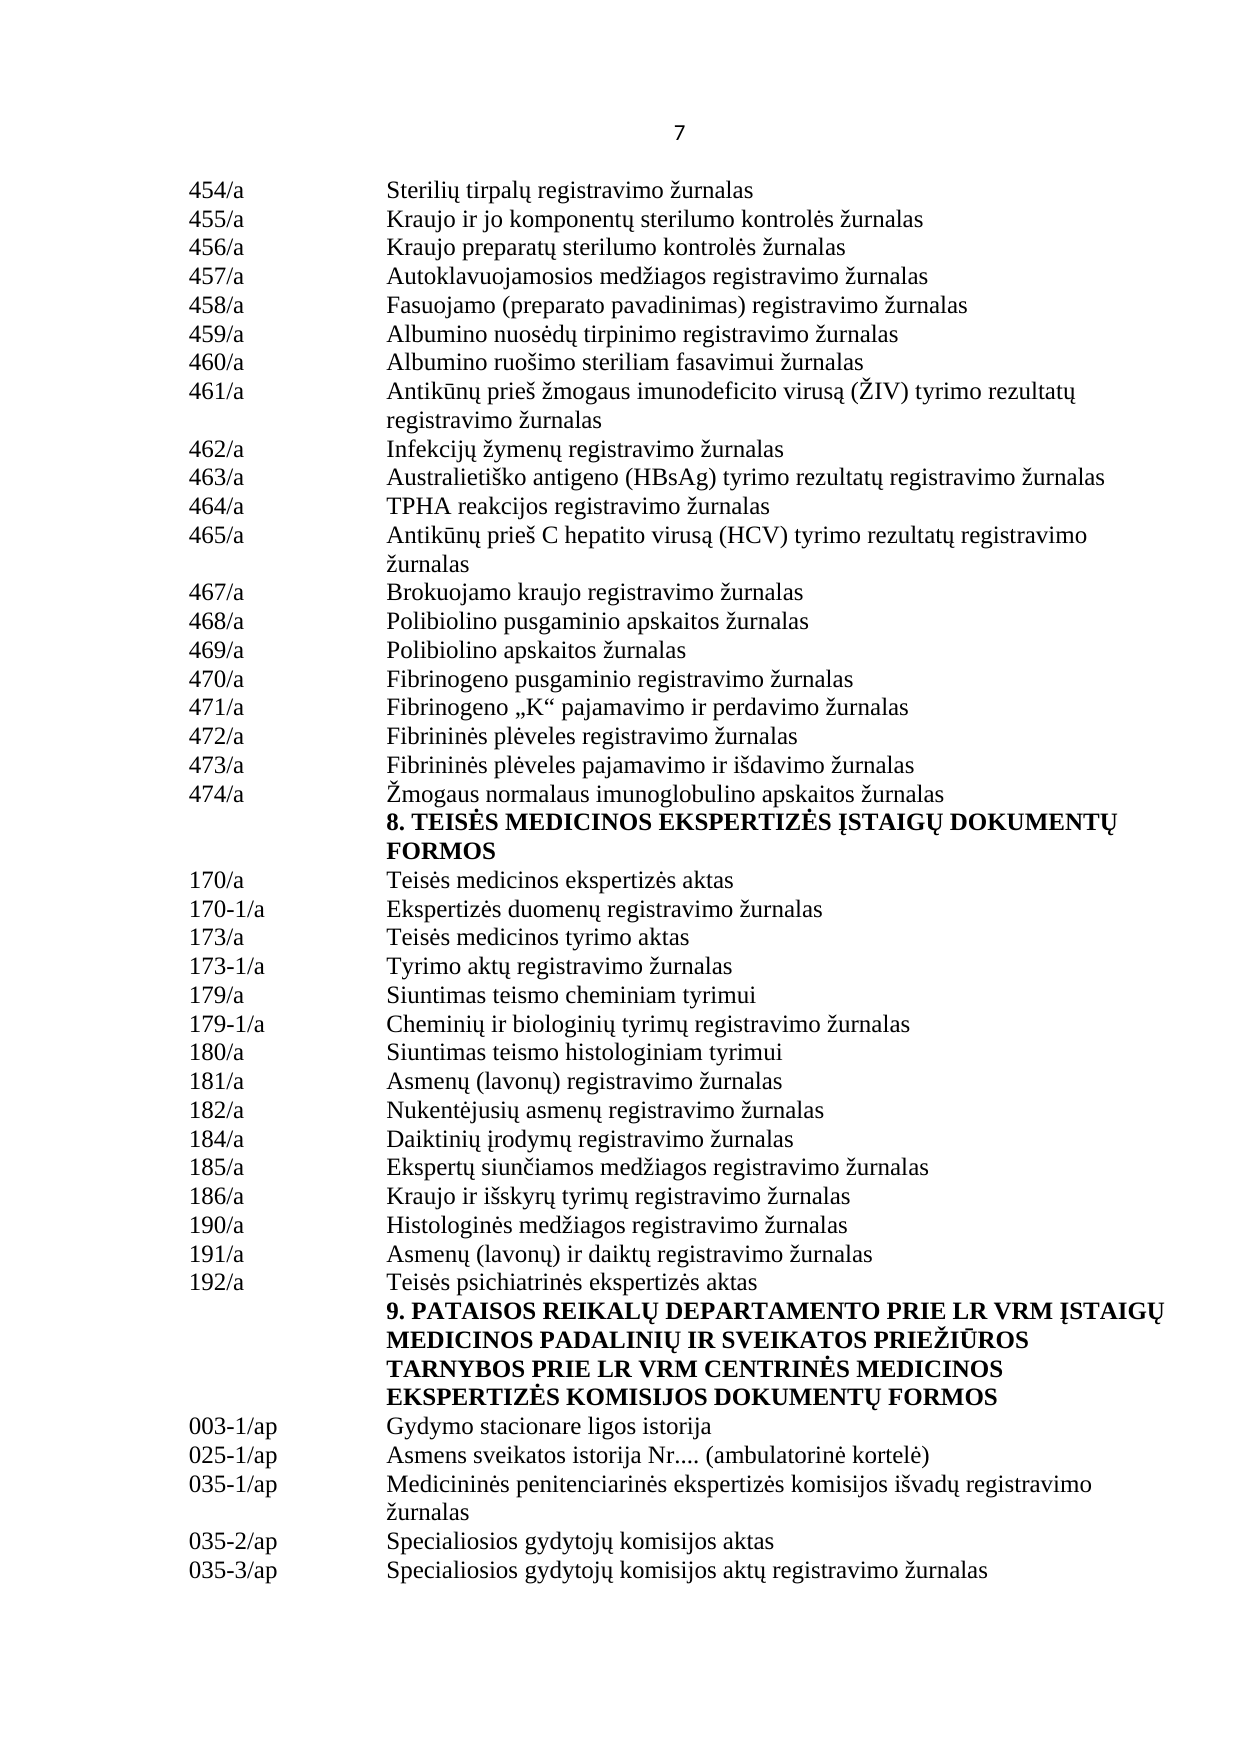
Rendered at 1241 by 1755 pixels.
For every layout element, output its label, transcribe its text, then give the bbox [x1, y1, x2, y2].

table_cell Kraujo ir išskyrų tyrimų registravimo žurnalas [375, 1181, 1181, 1210]
table_cell Australietiško antigeno (HBsAg) tyrimo rezultatų registravimo žurnalas [375, 463, 1181, 491]
table_cell 180/a [177, 1038, 375, 1066]
table_cell Cheminių ir biologinių tyrimų registravimo žurnalas [375, 1009, 1181, 1037]
table_cell Histologinės medžiagos registravimo žurnalas [375, 1210, 1181, 1239]
table_cell Teisės medicinos tyrimo aktas [375, 923, 1181, 951]
table_cell Ekspertų siunčiamos medžiagos registravimo žurnalas [375, 1153, 1181, 1181]
table_cell 025-1/ap [177, 1440, 375, 1469]
table_cell Siuntimas teismo histologiniam tyrimui [375, 1038, 1181, 1066]
table_cell 457/a [177, 261, 375, 290]
table_cell 472/a [177, 721, 375, 750]
table_cell Specialiosios gydytojų komisijos aktų registravimo žurnalas [375, 1555, 1181, 1584]
table_cell 184/a [177, 1124, 375, 1152]
table_cell Asmenų (lavonų) ir daiktų registravimo žurnalas [375, 1239, 1181, 1267]
table_cell 470/a [177, 664, 375, 692]
table_cell 462/a [177, 434, 375, 462]
table_cell Teisės medicinos ekspertizės aktas [375, 865, 1181, 894]
table_cell Fibrinogeno „K“ pajamavimo ir perdavimo žurnalas [375, 693, 1181, 721]
table_cell 468/a [177, 606, 375, 635]
table_cell 035-2/ap [177, 1526, 375, 1555]
table_cell [177, 808, 375, 865]
table_cell 474/a [177, 779, 375, 807]
table_cell Daiktinių įrodymų registravimo žurnalas [375, 1124, 1181, 1152]
table_cell Antikūnų prieš žmogaus imunodeficito virusą (ŽIV) tyrimo rezultatų registravimo žurnalas [375, 376, 1181, 434]
table_cell Medicininės penitenciarinės ekspertizės komisijos išvadų registravimo žurnalas [375, 1469, 1181, 1526]
table_cell Žmogaus normalaus imunoglobulino apskaitos žurnalas [375, 779, 1181, 807]
table_cell Gydymo stacionare ligos istorija [375, 1411, 1181, 1440]
table_cell Siuntimas teismo cheminiam tyrimui [375, 980, 1181, 1009]
table_cell 181/a [177, 1066, 375, 1095]
table_cell TPHA reakcijos registravimo žurnalas [375, 491, 1181, 520]
table_cell Antikūnų prieš C hepatito virusą (HCV) tyrimo rezultatų registravimo žurnalas [375, 520, 1181, 577]
table_cell Kraujo preparatų sterilumo kontrolės žurnalas [375, 233, 1181, 261]
table_cell Asmenų (lavonų) registravimo žurnalas [375, 1066, 1181, 1095]
table_cell 170/a [177, 865, 375, 894]
table_cell Sterilių tirpalų registravimo žurnalas [375, 175, 1181, 204]
table_cell [177, 1296, 375, 1411]
table_cell Albumino ruošimo steriliam fasavimui žurnalas [375, 348, 1181, 376]
table_cell Nukentėjusių asmenų registravimo žurnalas [375, 1095, 1181, 1124]
table_cell 186/a [177, 1181, 375, 1210]
table_cell 179/a [177, 980, 375, 1009]
table_cell 464/a [177, 491, 375, 520]
table_cell Brokuojamo kraujo registravimo žurnalas [375, 578, 1181, 606]
table_cell 463/a [177, 463, 375, 491]
table_cell Fibrininės plėveles registravimo žurnalas [375, 721, 1181, 750]
table_cell Albumino nuosėdų tirpinimo registravimo žurnalas [375, 319, 1181, 347]
table_cell 190/a [177, 1210, 375, 1239]
table_cell 192/a [177, 1268, 375, 1296]
table_cell Fasuojamo (preparato pavadinimas) registravimo žurnalas [375, 290, 1181, 319]
table_cell 473/a [177, 750, 375, 779]
table_cell 173/a [177, 923, 375, 951]
table_cell 170-1/a [177, 894, 375, 922]
table_cell Kraujo ir jo komponentų sterilumo kontrolės žurnalas [375, 204, 1181, 232]
table_cell 469/a [177, 635, 375, 664]
table_cell Teisės psichiatrinės ekspertizės aktas [375, 1268, 1181, 1296]
table_cell 461/a [177, 376, 375, 434]
table_cell Ekspertizės duomenų registravimo žurnalas [375, 894, 1181, 922]
table_cell 9. PATAISOS REIKALŲ DEPARTAMENTO PRIE LR VRM ĮSTAIGŲ MEDICINOS PADALINIŲ IR SVEIKATOS PRIEŽIŪROS TARNYBOS PRIE LR VRM CENTRINĖS MEDICINOS EKSPERTIZĖS KOMISIJOS DOKUMENTŲ FORMOS [375, 1296, 1181, 1411]
table_cell Autoklavuojamosios medžiagos registravimo žurnalas [375, 261, 1181, 290]
table_cell 465/a [177, 520, 375, 577]
table_cell 182/a [177, 1095, 375, 1124]
table_cell 003-1/ap [177, 1411, 375, 1440]
table_cell Fibrininės plėveles pajamavimo ir išdavimo žurnalas [375, 750, 1181, 779]
table_cell 455/a [177, 204, 375, 232]
table_cell Polibiolino pusgaminio apskaitos žurnalas [375, 606, 1181, 635]
table_cell 460/a [177, 348, 375, 376]
table_cell 458/a [177, 290, 375, 319]
table_cell 035-3/ap [177, 1555, 375, 1584]
table_cell 467/a [177, 578, 375, 606]
table_cell 173-1/a [177, 951, 375, 980]
table_cell 454/a [177, 175, 375, 204]
table_cell 035-1/ap [177, 1469, 375, 1526]
table_cell 456/a [177, 233, 375, 261]
table_cell Specialiosios gydytojų komisijos aktas [375, 1526, 1181, 1555]
table_cell Polibiolino apskaitos žurnalas [375, 635, 1181, 664]
table_cell Fibrinogeno pusgaminio registravimo žurnalas [375, 664, 1181, 692]
table_cell 185/a [177, 1153, 375, 1181]
table_cell Infekcijų žymenų registravimo žurnalas [375, 434, 1181, 462]
table_cell 471/a [177, 693, 375, 721]
table_cell 459/a [177, 319, 375, 347]
table_cell 8. TEISĖS MEDICINOS EKSPERTIZĖS ĮSTAIGŲ DOKUMENTŲ FORMOS [375, 808, 1181, 865]
table_cell Tyrimo aktų registravimo žurnalas [375, 951, 1181, 980]
table_cell Asmens sveikatos istorija Nr.... (ambulatorinė kortelė) [375, 1440, 1181, 1469]
table_cell 179-1/a [177, 1009, 375, 1037]
table_cell 191/a [177, 1239, 375, 1267]
